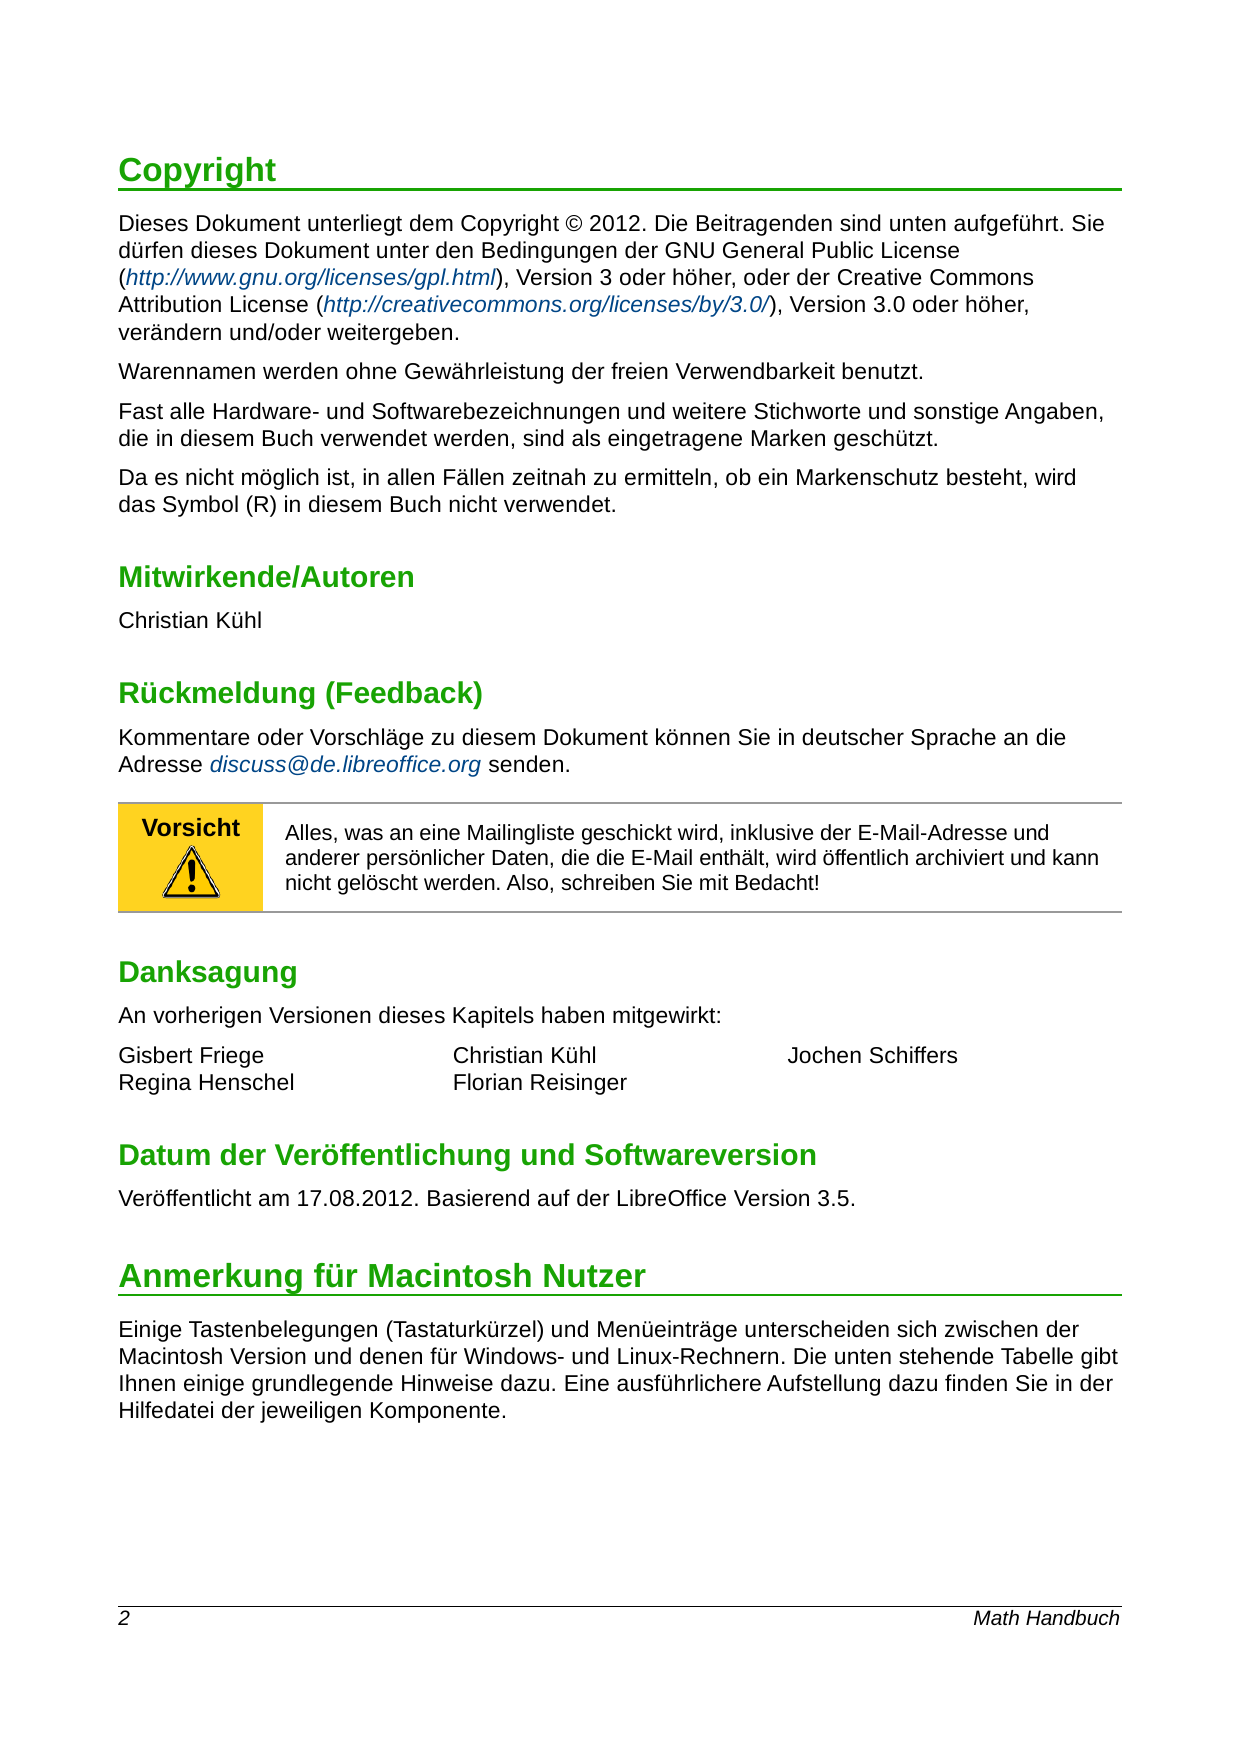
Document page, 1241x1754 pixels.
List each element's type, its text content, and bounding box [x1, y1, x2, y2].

table_header Gisbert Friege Regina Henschel [118, 1041, 453, 1108]
text Dieses Dokument unterliegt dem Copyright © 2012. Die Beitragenden sind unten aufgeführt. Sie dürfen dieses Dokument unter den Bedingungen der GNU General Public License (http://www.gnu.org/licenses/gpl.html), Version 3 oder höher, oder der Creative Commons Attribution License (http://creativecommons.org/licenses/by/3.0/), Version 3.0 oder höher, verändern und/oder weitergeben. [118, 209, 1122, 345]
table_header Vorsicht [118, 804, 263, 911]
text Warennamen werden ohne Gewährleistung der freien Verwendbarkeit benutzt. [118, 357, 1122, 384]
text Datum der Veröffentlichung und Softwareversion [118, 1137, 1122, 1172]
text Mitwirkende/Autoren [118, 560, 1122, 594]
table_header [788, 607, 1122, 646]
table_header Christian Kühl Florian Reisinger [453, 1041, 787, 1108]
picture [158, 842, 224, 902]
text Danksagung [118, 954, 1122, 989]
text Kommentare oder Vorschläge zu diesem Dokument können Sie in deutscher Sprache an die Adresse discuss@de.libreoffice.org senden. [118, 723, 1122, 777]
text Copyright [118, 150, 1122, 188]
text Fast alle Hardware- und Softwarebezeichnungen und weitere Stichworte und sonstige Angaben, die in diesem Buch verwendet werden, sind als eingetragene Marken geschützt. [118, 397, 1122, 451]
text Da es nicht möglich ist, in allen Fällen zeitnah zu ermitteln, ob ein Markenschutz besteht, wird das Symbol (R) in diesem Buch nicht verwendet. [118, 464, 1122, 518]
text Veröffentlicht am 17.08.2012. Basierend auf der LibreOffice Version 3.5. [118, 1184, 1122, 1211]
text Rückmeldung (Feedback) [118, 676, 1122, 710]
table_header Christian Kühl [118, 607, 453, 646]
text An vorherigen Versionen dieses Kapitels haben mitgewirkt: [118, 1002, 1122, 1029]
table_header Alles, was an eine Mailingliste geschickt wird, inklusive der E-Mail-Adresse und anderer persönlicher Daten, die die E-Mail enthält, wird öffentlich archiviert und kann nicht gelöscht werden. Also, schreiben Sie mit Bedacht! [264, 804, 1122, 911]
table_header [453, 607, 787, 646]
text Einige Tastenbelegungen (Tastaturkürzel) und Menüeinträge unterscheiden sich zwischen der Macintosh Version und denen für Windows- und Linux-Rechnern. Die unten stehende Tabelle gibt Ihnen einige grundlegende Hinweise dazu. Eine ausführlichere Aufstellung dazu finden Sie in der Hilfedatei der jeweiligen Komponente. [118, 1315, 1122, 1423]
table_header Jochen Schiffers [787, 1041, 1122, 1108]
subtitle Anmerkung für Macintosh Nutzer [118, 1256, 1122, 1294]
